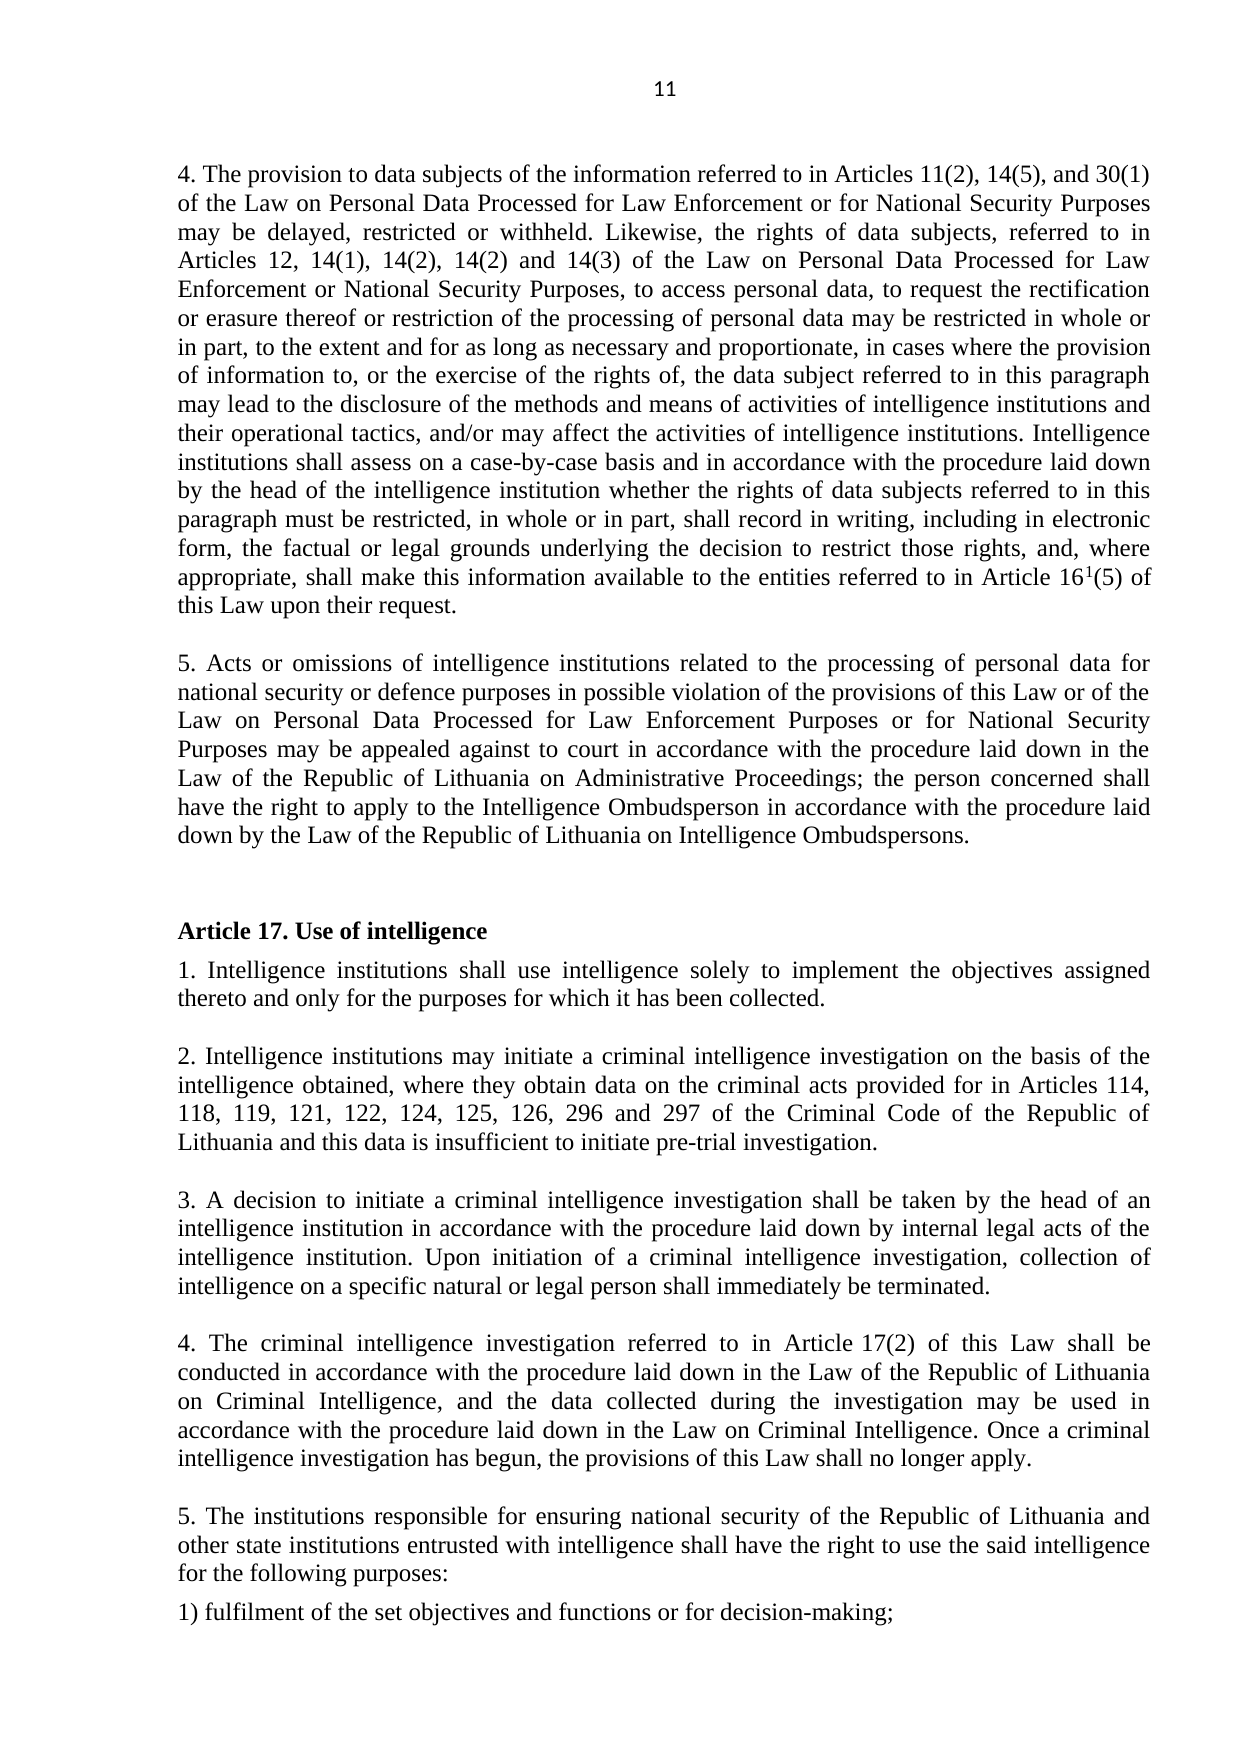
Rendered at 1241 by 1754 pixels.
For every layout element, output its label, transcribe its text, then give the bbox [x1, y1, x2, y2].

text 4. The provision to data subjects of the information referred to in Articles 11(2), 14(5), and 30(1) of the Law on Personal Data Processed for Law Enforcement or for National Security Purposes may be delayed, restricted or withheld. Likewise, the rights of data subjects, referred to in Articles 12, 14(1), 14(2), 14(2) and 14(3) of the Law on Personal Data Processed for Law Enforcement or National Security Purposes, to access personal data, to request the rectification or erasure thereof or restriction of the processing of personal data may be restricted in whole or in part, to the extent and for as long as necessary and proportionate, in cases where the provision of information to, or the exercise of the rights of, the data subject referred to in this paragraph may lead to the disclosure of the methods and means of activities of intelligence institutions and their operational tactics, and/or may affect the activities of intelligence institutions. Intelligence institutions shall assess on a case-by-case basis and in accordance with the procedure laid down by the head of the intelligence institution whether the rights of data subjects referred to in this paragraph must be restricted, in whole or in part, shall record in writing, including in electronic form, the factual or legal grounds underlying the decision to restrict those rights, and, where appropriate, shall make this information available to the entities referred to in Article 161(5) of this Law upon their request. [177, 159, 1152, 619]
text 3. A decision to initiate a criminal intelligence investigation shall be taken by the head of an intelligence institution in accordance with the procedure laid down by internal legal acts of the intelligence institution. Upon initiation of a criminal intelligence investigation, collection of intelligence on a specific natural or legal person shall immediately be terminated. [177, 1185, 1152, 1300]
text 5. The institutions responsible for ensuring national security of the Republic of Lithuania and other state institutions entrusted with intelligence shall have the right to use the said intelligence for the following purposes: [177, 1501, 1152, 1587]
text Article 17. Use of intelligence [177, 916, 1152, 945]
text 1. Intelligence institutions shall use intelligence solely to implement the objectives assigned thereto and only for the purposes for which it has been collected. [177, 955, 1152, 1012]
text 2. Intelligence institutions may initiate a criminal intelligence investigation on the basis of the intelligence obtained, where they obtain data on the criminal acts provided for in Articles 114, 118, 119, 121, 122, 124, 125, 126, 296 and 297 of the Criminal Code of the Republic of Lithuania and this data is insufficient to initiate pre-trial investigation. [177, 1041, 1152, 1156]
text 5. Acts or omissions of intelligence institutions related to the processing of personal data for national security or defence purposes in possible violation of the provisions of this Law or of the Law on Personal Data Processed for Law Enforcement Purposes or for National Security Purposes may be appealed against to court in accordance with the procedure laid down in the Law of the Republic of Lithuania on Administrative Proceedings; the person concerned shall have the right to apply to the Intelligence Ombudsperson in accordance with the procedure laid down by the Law of the Republic of Lithuania on Intelligence Ombudspersons. [177, 648, 1152, 849]
text 4. The criminal intelligence investigation referred to in Article 17(2) of this Law shall be conducted in accordance with the procedure laid down in the Law of the Republic of Lithuania on Criminal Intelligence, and the data collected during the investigation may be used in accordance with the procedure laid down in the Law on Criminal Intelligence. Once a criminal intelligence investigation has begun, the provisions of this Law shall no longer apply. [177, 1328, 1152, 1472]
text 1) fulfilment of the set objectives and functions or for decision-making; [177, 1597, 1152, 1626]
